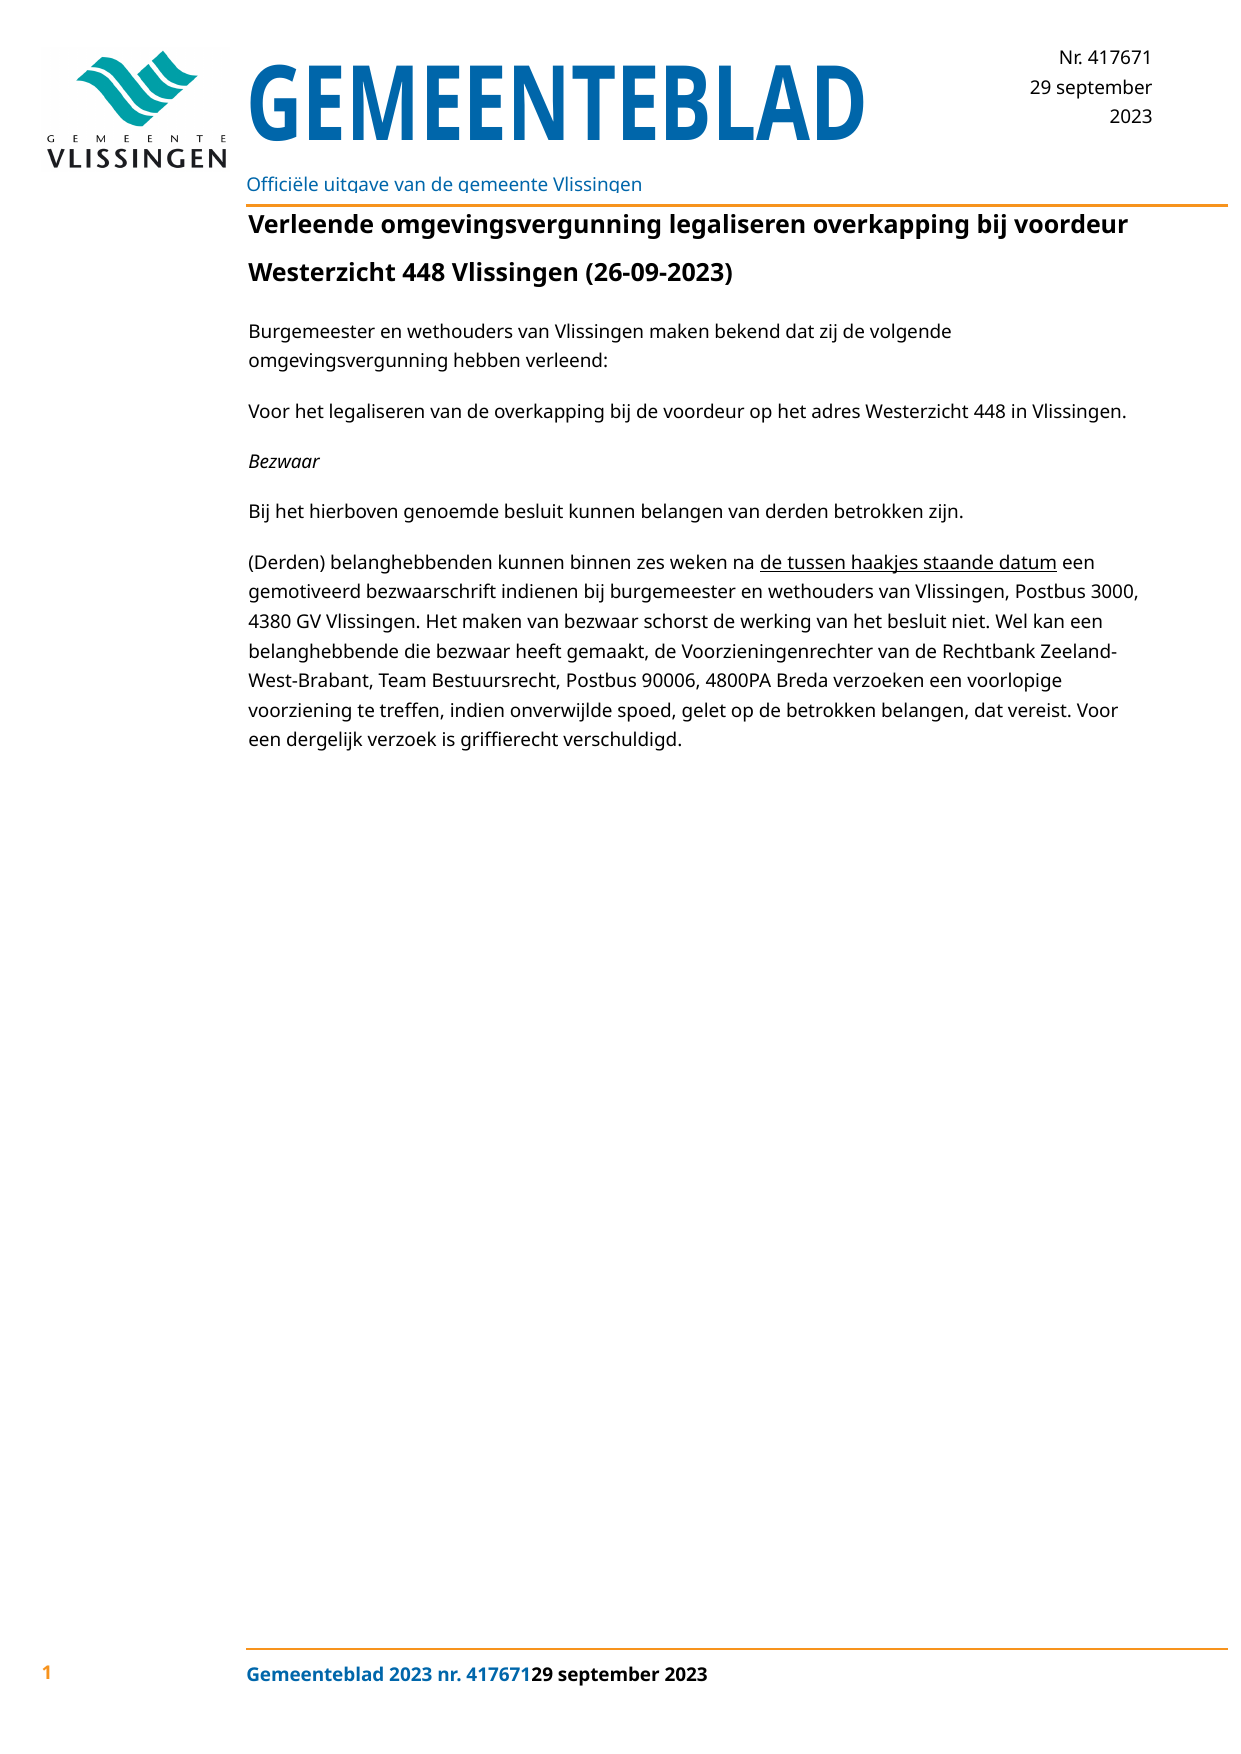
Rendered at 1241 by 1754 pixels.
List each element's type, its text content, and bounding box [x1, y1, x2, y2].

text Burgemeester en wethouders van Vlissingen maken bekend dat zij de volgende omgevingsvergunning hebben verleend: [248, 318, 1152, 373]
text Verleende omgevingsvergunning legaliseren overkapping bij voordeur Westerzicht 448 Vlissingen (26-09-2023) [248, 207, 1152, 288]
picture [41, 47, 231, 172]
text Bij het hierboven genoemde besluit kunnen belangen van derden betrokken zijn. [248, 499, 1152, 524]
text (Derden) belanghebbenden kunnen binnen zes weken na de tussen haakjes staande datum een gemotiveerd bezwaarschrift indienen bij burgemeester en wethouders van Vlissingen, Postbus 3000, 4380 GV Vlissingen. Het maken van bezwaar schorst de werking van het besluit niet. Wel kan een belanghebbende die bezwaar heeft gemaakt, de Voorzieningenrechter van de Rechtbank Zeeland-West-Brabant, Team Bestuursrecht, Postbus 90006, 4800PA Breda verzoeken een voorlopige voorziening te treffen, indien onverwijlde spoed, gelet op de betrokken belangen, dat vereist. Voor een dergelijk verzoek is griffierecht verschuldigd. [248, 549, 1152, 752]
text Voor het legaliseren van de overkapping bij de voordeur op het adres Westerzicht 448 in Vlissingen. [248, 398, 1152, 424]
text Bezwaar [248, 448, 1152, 474]
